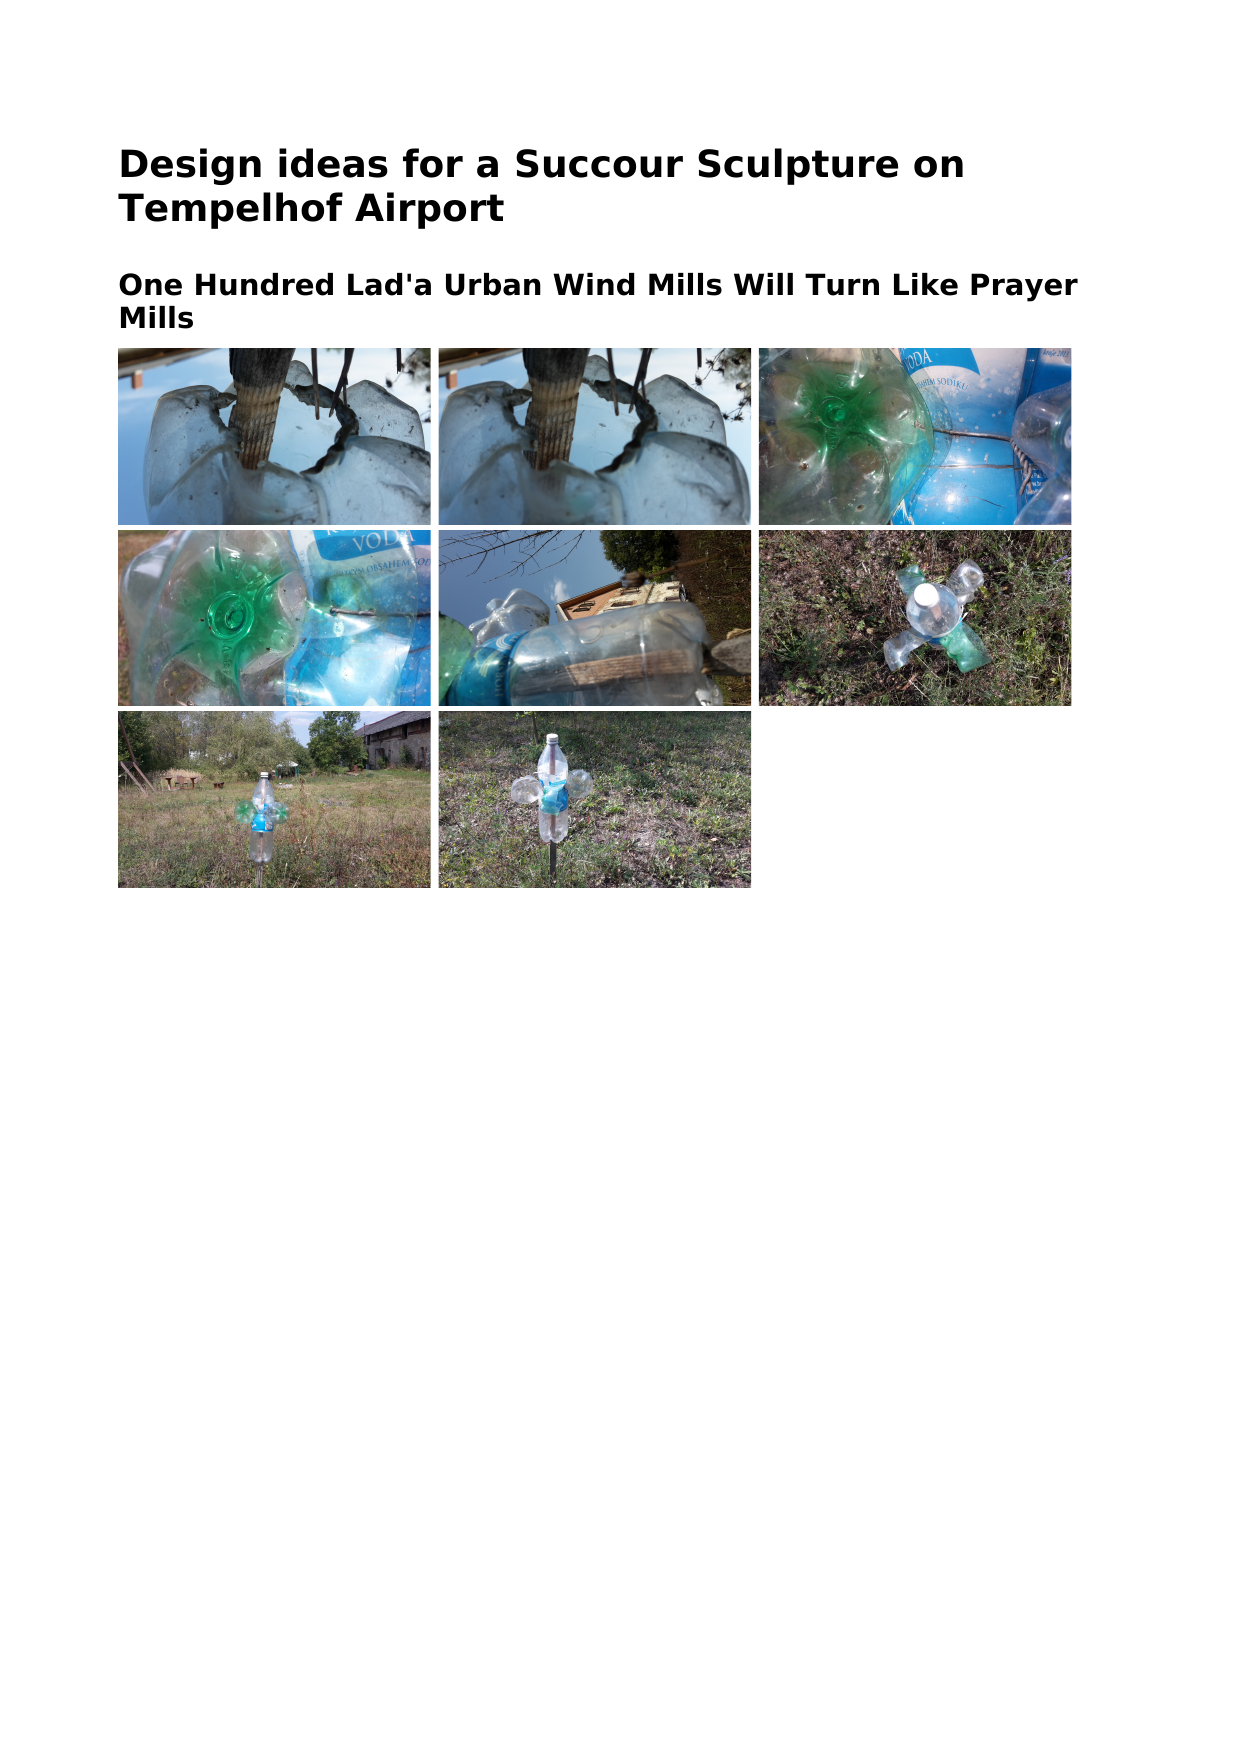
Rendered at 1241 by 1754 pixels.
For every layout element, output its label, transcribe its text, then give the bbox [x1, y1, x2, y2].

picture [118, 711, 431, 888]
picture [118, 530, 431, 706]
picture [438, 348, 752, 525]
subtitle Design ideas for a Succour Sculpture on Tempelhof Airport [118, 143, 1122, 230]
subtitle One Hundred Lad'a Urban Wind Mills Will Turn Like Prayer Mills [118, 268, 1122, 336]
picture [438, 530, 752, 706]
picture [118, 348, 431, 525]
picture [758, 530, 1072, 706]
picture [758, 348, 1072, 525]
picture [438, 711, 752, 888]
